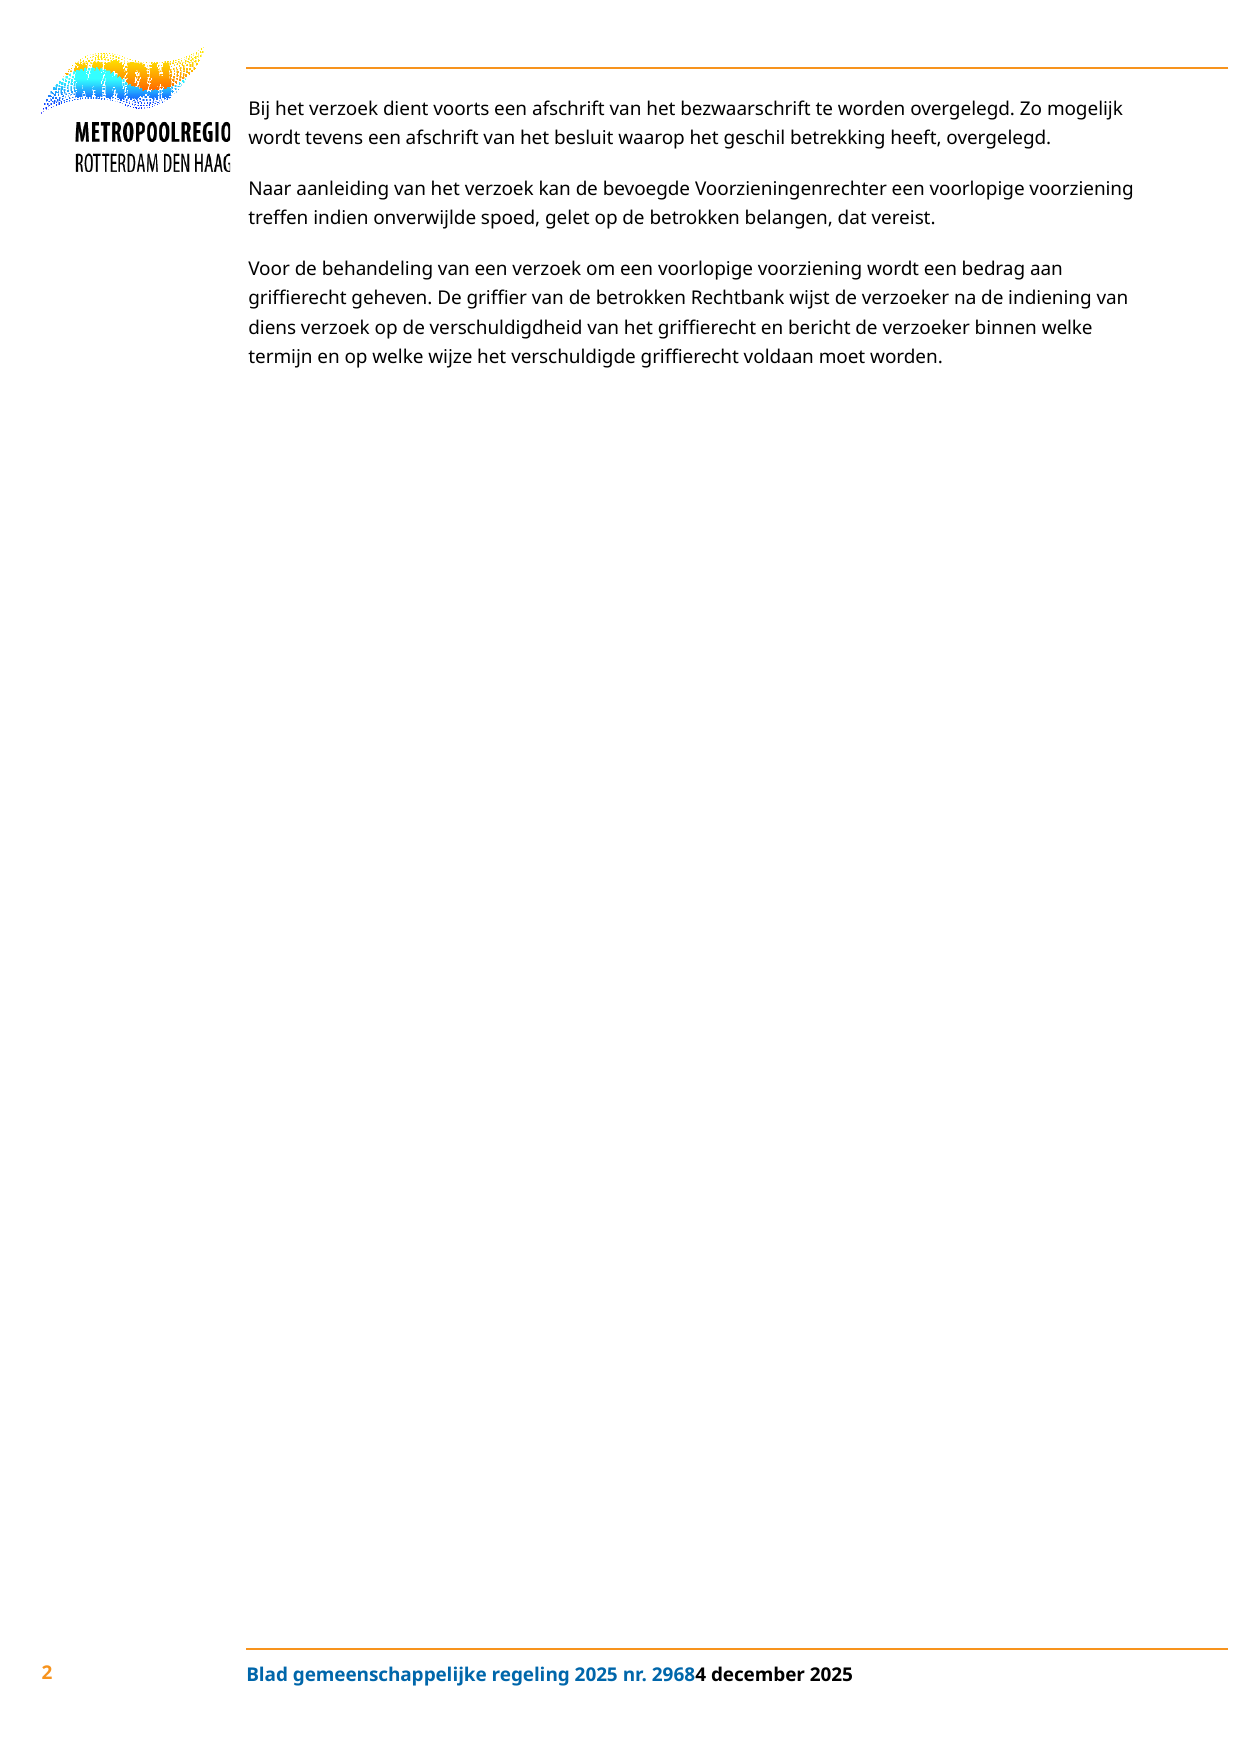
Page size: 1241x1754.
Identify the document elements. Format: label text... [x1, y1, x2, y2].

picture [41, 47, 231, 172]
text Naar aanleiding van het verzoek kan de bevoegde Voorzieningenrechter een voorlopige voorziening treffen indien onverwijlde spoed, gelet op de betrokken belangen, dat vereist. [248, 175, 1152, 230]
text Bij het verzoek dient voorts een afschrift van het bezwaarschrift te worden overgelegd. Zo mogelijk wordt tevens een afschrift van het besluit waarop het geschil betrekking heeft, overgelegd. [248, 95, 1152, 150]
text Voor de behandeling van een verzoek om een voorlopige voorziening wordt een bedrag aan griffierecht geheven. De griffier van de betrokken Rechtbank wijst de verzoeker na de indiening van diens verzoek op de verschuldigdheid van het griffierecht en bericht de verzoeker binnen welke termijn en op welke wijze het verschuldigde griffierecht voldaan moet worden. [248, 255, 1152, 369]
